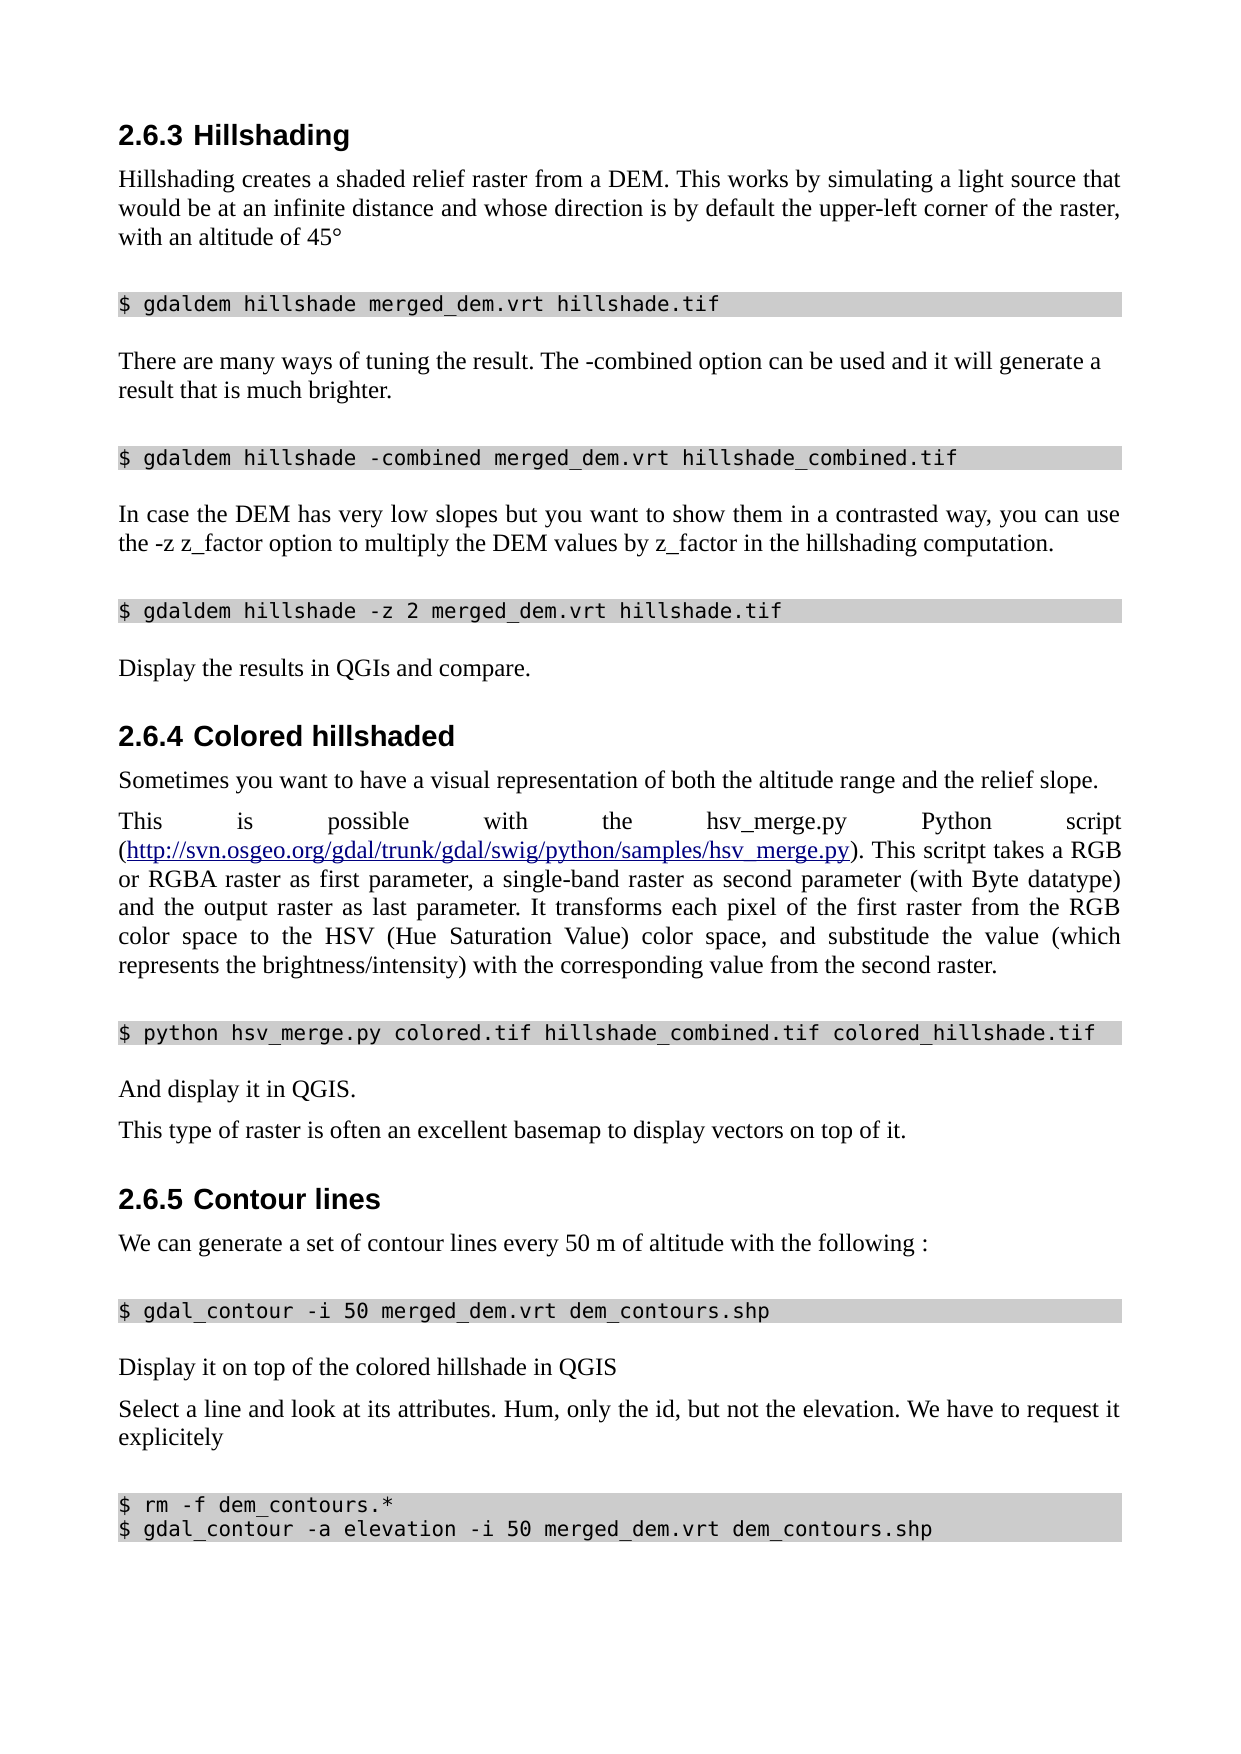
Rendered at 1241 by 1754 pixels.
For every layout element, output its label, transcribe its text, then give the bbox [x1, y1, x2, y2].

text In case the DEM has very low slopes but you want to show them in a contrasted way, you can use the -z z_factor option to multiply the DEM values by z_factor in the hillshading computation. [118, 499, 1122, 557]
text $ gdaldem hillshade -z 2 merged_dem.vrt hillshade.tif [118, 599, 1122, 623]
text $ python hsv_merge.py colored.tif hillshade_combined.tif colored_hillshade.tif [118, 1021, 1122, 1045]
text Display it on top of the colored hillshade in QGIS [118, 1352, 1122, 1381]
text There are many ways of tuning the result. The -combined option can be used and it will generate a result that is much brighter. [118, 346, 1122, 404]
subtitle Colored hillshaded [118, 719, 1122, 752]
text $ gdaldem hillshade -combined merged_dem.vrt hillshade_combined.tif [118, 446, 1122, 470]
subtitle Contour lines [118, 1182, 1122, 1215]
text Sometimes you want to have a visual representation of both the altitude range and the relief slope. [118, 765, 1122, 794]
text This is possible with the hsv_merge.py Python script (http://svn.osgeo.org/gdal/trunk/gdal/swig/python/samples/hsv_merge.py). This scritpt takes a RGB or RGBA raster as first parameter, a single-band raster as second parameter (with Byte datatype) and the output raster as last parameter. It transforms each pixel of the first raster from the RGB color space to the HSV (Hue Saturation Value) color space, and substitude the value (which represents the brightness/intensity) with the corresponding value from the second raster. [118, 806, 1122, 979]
text Select a line and look at its attributes. Hum, only the id, but not the elevation. We have to request it explicitely [118, 1394, 1122, 1451]
subtitle Hillshading [118, 118, 1122, 152]
text $ rm -f dem_contours.* $ gdal_contour -a elevation -i 50 merged_dem.vrt dem_contours.shp [118, 1493, 1122, 1542]
text We can generate a set of contour lines every 50 m of altitude with the following : [118, 1228, 1122, 1257]
text $ gdaldem hillshade merged_dem.vrt hillshade.tif [118, 292, 1122, 317]
text And display it in QGIS. [118, 1074, 1122, 1103]
text Hillshading creates a shaded relief raster from a DEM. This works by simulating a light source that would be at an infinite distance and whose direction is by default the upper-left corner of the raster, with an altitude of 45° [118, 164, 1122, 250]
text Display the results in QGIs and compare. [118, 653, 1122, 681]
text This type of raster is often an excellent basemap to display vectors on top of it. [118, 1116, 1122, 1144]
text $ gdal_contour -i 50 merged_dem.vrt dem_contours.shp [118, 1299, 1122, 1323]
